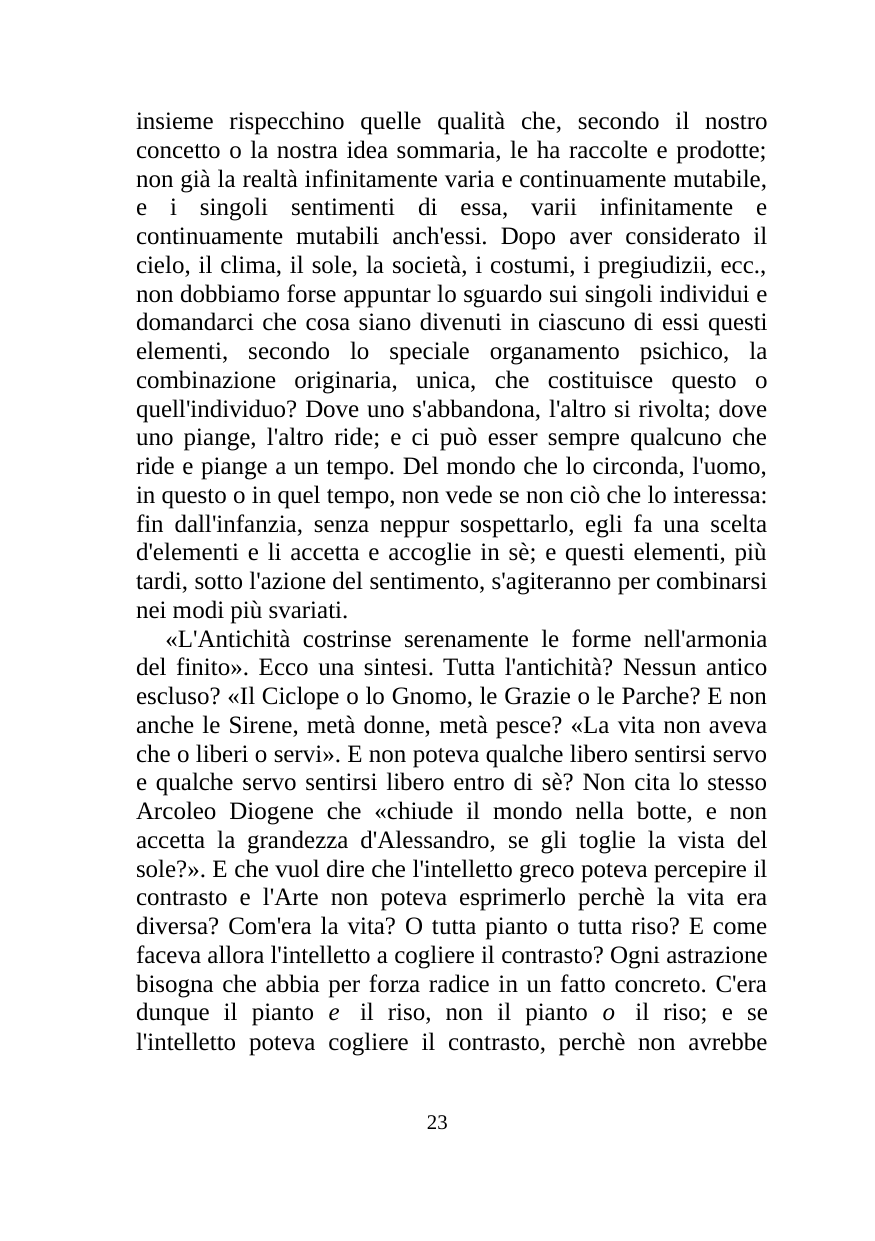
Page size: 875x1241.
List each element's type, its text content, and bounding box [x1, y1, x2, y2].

text «L'Antichità costrinse serenamente le forme nell'armonia del finito». Ecco una sintesi. Tutta l'antichità? Nessun antico escluso? «Il Ciclope o lo Gnomo, le Grazie o le Parche? E non anche le Sirene, metà donne, metà pesce? «La vita non aveva che o liberi o servi». E non poteva qualche libero sentirsi servo e qualche servo sentirsi libero entro di sè? Non cita lo stesso Arcoleo Diogene che «chiude il mondo nella botte, e non accetta la grandezza d'Alessandro, se gli toglie la vista del sole?». E che vuol dire che l'intelletto greco poteva percepire il contrasto e l'Arte non poteva esprimerlo perchè la vita era diversa? Com'era la vita? O tutta pianto o tutta riso? E come faceva allora l'intelletto a cogliere il contrasto? Ogni astrazione bisogna che abbia per forza radice in un fatto concreto. C'era dunque il pianto e il riso, non il pianto o il riso; e se l'intelletto poteva cogliere il contrasto, perchè non avrebbe [136, 624, 768, 1056]
text insieme rispecchino quelle qualità che, secondo il nostro concetto o la nostra idea sommaria, le ha raccolte e prodotte; non già la realtà infinitamente varia e continuamente mutabile, e i singoli sentimenti di essa, varii infinitamente e continuamente mutabili anch'essi. Dopo aver considerato il cielo, il clima, il sole, la società, i costumi, i pregiudizii, ecc., non dobbiamo forse appuntar lo sguardo sui singoli individui e domandarci che cosa siano divenuti in ciascuno di essi questi elementi, secondo lo speciale organamento psichico, la combinazione originaria, unica, che costituisce questo o quell'individuo? Dove uno s'abbandona, l'altro si rivolta; dove uno piange, l'altro ride; e ci può esser sempre qualcuno che ride e piange a un tempo. Del mondo che lo circonda, l'uomo, in questo o in quel tempo, non vede se non ciò che lo interessa: fin dall'infanzia, senza neppur sospettarlo, egli fa una scelta d'elementi e li accetta e accoglie in sè; e questi elementi, più tardi, sotto l'azione del sentimento, s'agiteranno per combinarsi nei modi più svariati. [136, 106, 768, 624]
